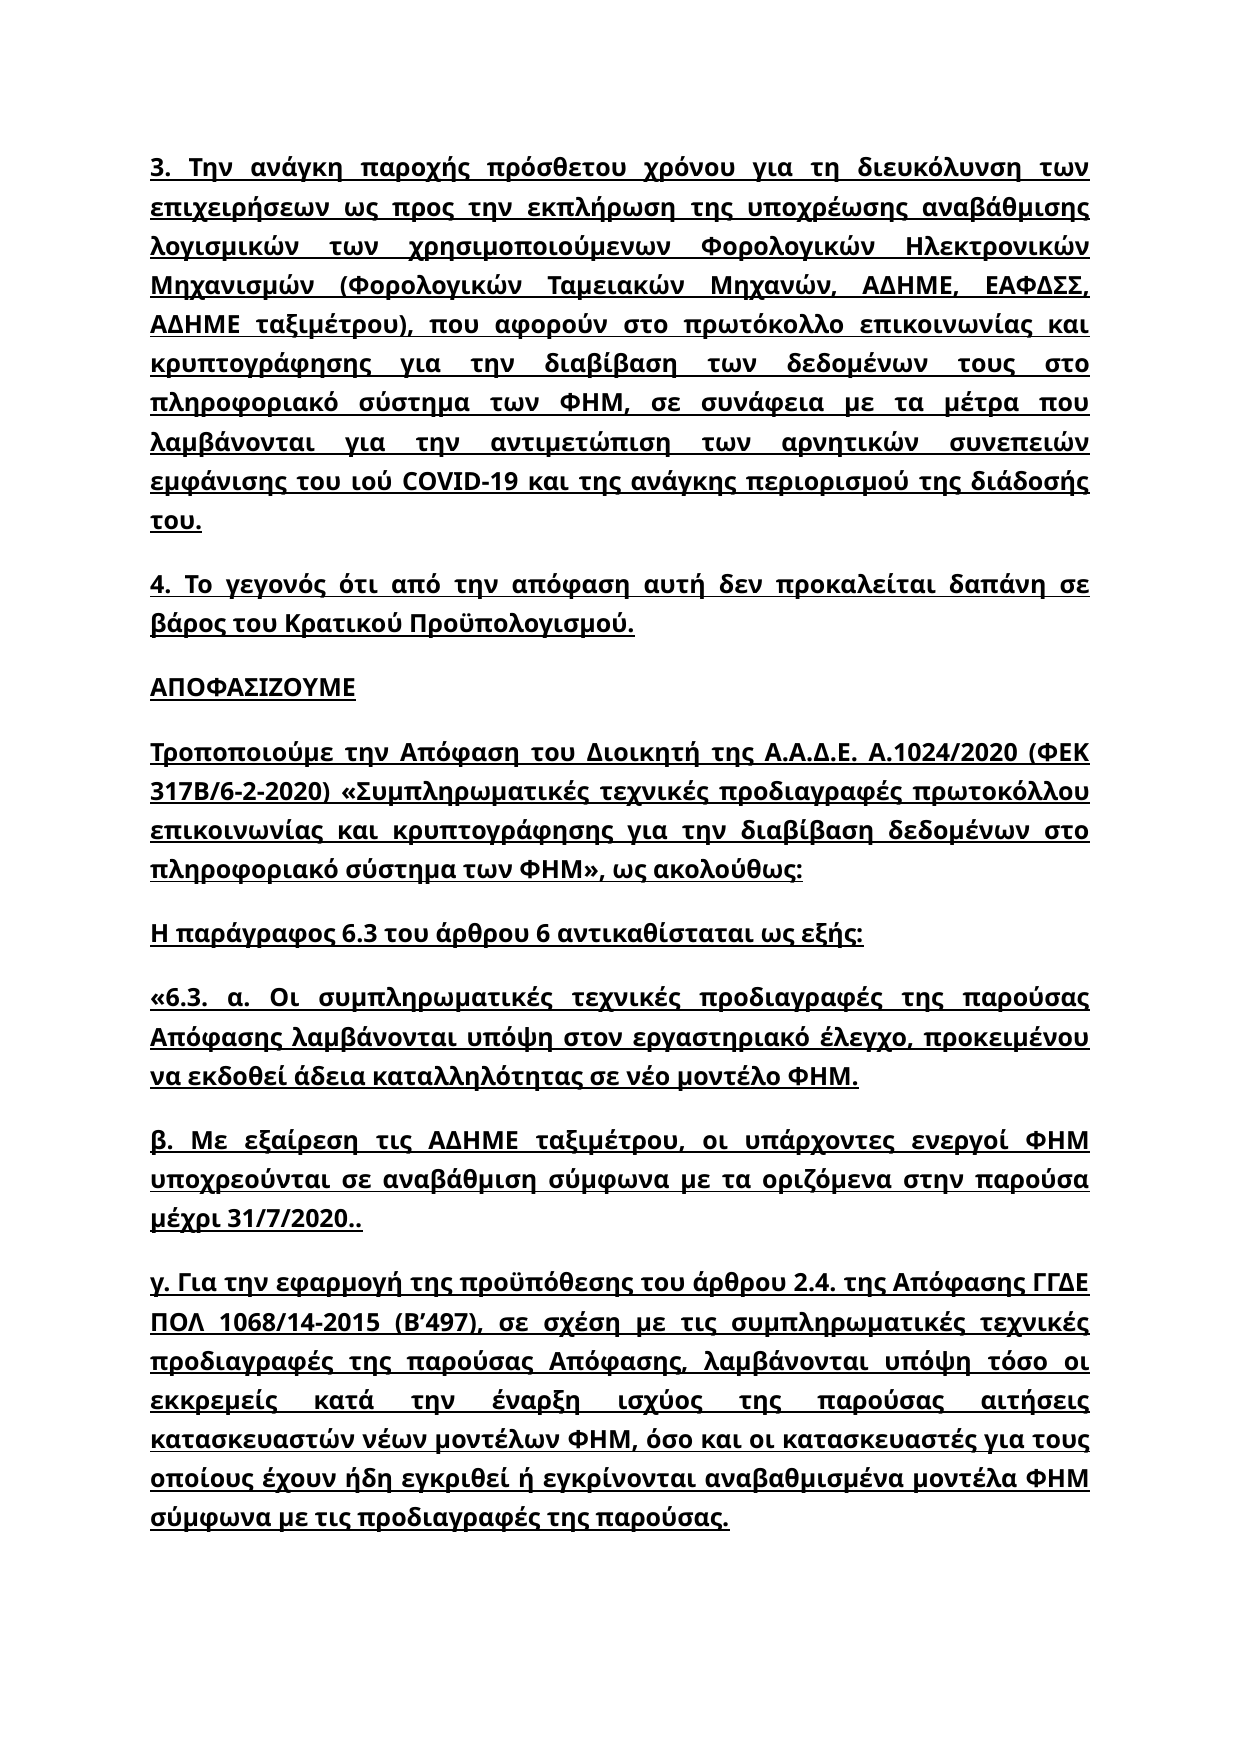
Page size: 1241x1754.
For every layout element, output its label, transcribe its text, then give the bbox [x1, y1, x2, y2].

text σύμφωνα με τις προδιαγραφές της παρούσας. [150, 1492, 1090, 1534]
text ΑΔΗΜΕ ταξιμέτρου), που αφορούν στο πρωτόκολλο επικοινωνίας και [150, 298, 1090, 336]
text Τροποποιούμε την Απόφαση του Διοικητή της Α.Α.Δ.Ε. Α.1024/2020 (ΦΕΚ [150, 734, 1090, 763]
text υποχρεούνται σε αναβάθμιση σύμφωνα με τα οριζόμενα στην παρούσα [150, 1153, 1090, 1191]
text ΠΟΛ 1068/14-2015 (Β’497), σε σχέση με τις συμπληρωματικές τεχνικές [150, 1296, 1090, 1333]
text επικοινωνίας και κρυπτογράφησης για την διαβίβαση δεδομένων στο [150, 804, 1090, 841]
text ΑΠΟΦΑΣΙΖΟΥΜΕ [150, 670, 1090, 704]
text μέχρι 31/7/2020.. [150, 1192, 1090, 1235]
text 3. Την ανάγκη παροχής πρόσθετου χρόνου για τη διευκόλυνση των [150, 150, 1090, 179]
text λογισμικών των χρησιμοποιούμενων Φορολογικών Ηλεκτρονικών [150, 220, 1090, 257]
text Απόφασης λαμβάνονται υπόψη στον εργαστηριακό έλεγχο, προκειμένου [150, 1011, 1090, 1048]
text οποίους έχουν ήδη εγκριθεί ή εγκρίνονται αναβαθμισμένα μοντέλα ΦΗΜ [150, 1452, 1090, 1490]
text 4. Το γεγονός ότι από την απόφαση αυτή δεν προκαλείται δαπάνη σε [150, 567, 1090, 596]
text Η παράγραφος 6.3 του άρθρου 6 αντικαθίσταται ως εξής: [150, 916, 1090, 950]
text «6.3. α. Οι συμπληρωματικές τεχνικές προδιαγραφές της παρούσας [150, 980, 1090, 1009]
text εμφάνισης του ιού COVID-19 και της ανάγκης περιορισμού της διάδοσής [150, 455, 1090, 492]
text εκκρεμείς κατά την έναρξη ισχύος της παρούσας αιτήσεις [150, 1374, 1090, 1411]
text πληροφοριακό σύστημα των ΦΗΜ», ως ακολούθως: [150, 843, 1090, 886]
text β. Με εξαίρεση τις ΑΔΗΜΕ ταξιμέτρου, οι υπάρχοντες ενεργοί ΦΗΜ [150, 1122, 1090, 1151]
text 317Β/6-2-2020) «Συμπληρωματικές τεχνικές προδιαγραφές πρωτοκόλλου [150, 765, 1090, 802]
text επιχειρήσεων ως προς την εκπλήρωση της υποχρέωσης αναβάθμισης [150, 181, 1090, 218]
text του. [150, 494, 1090, 537]
text λαμβάνονται για την αντιμετώπιση των αρνητικών συνεπειών [150, 416, 1090, 453]
text κατασκευαστών νέων μοντέλων ΦΗΜ, όσο και οι κατασκευαστές για τους [150, 1413, 1090, 1451]
text κρυπτογράφησης για την διαβίβαση των δεδομένων τους στο [150, 337, 1090, 375]
text γ. Για την εφαρμογή της προϋπόθεσης του άρθρου 2.4. της Απόφασης ΓΓΔΕ [150, 1265, 1090, 1294]
text πληροφοριακό σύστημα των ΦΗΜ, σε συνάφεια με τα μέτρα που [150, 377, 1090, 414]
text να εκδοθεί άδεια καταλληλότητας σε νέο μοντέλο ΦΗΜ. [150, 1050, 1090, 1092]
text προδιαγραφές της παρούσας Απόφασης, λαμβάνονται υπόψη τόσο οι [150, 1335, 1090, 1372]
text Μηχανισμών (Φορολογικών Ταμειακών Μηχανών, ΑΔΗΜΕ, ΕΑΦΔΣΣ, [150, 259, 1090, 296]
text βάρος του Κρατικού Προϋπολογισμού. [150, 597, 1090, 640]
